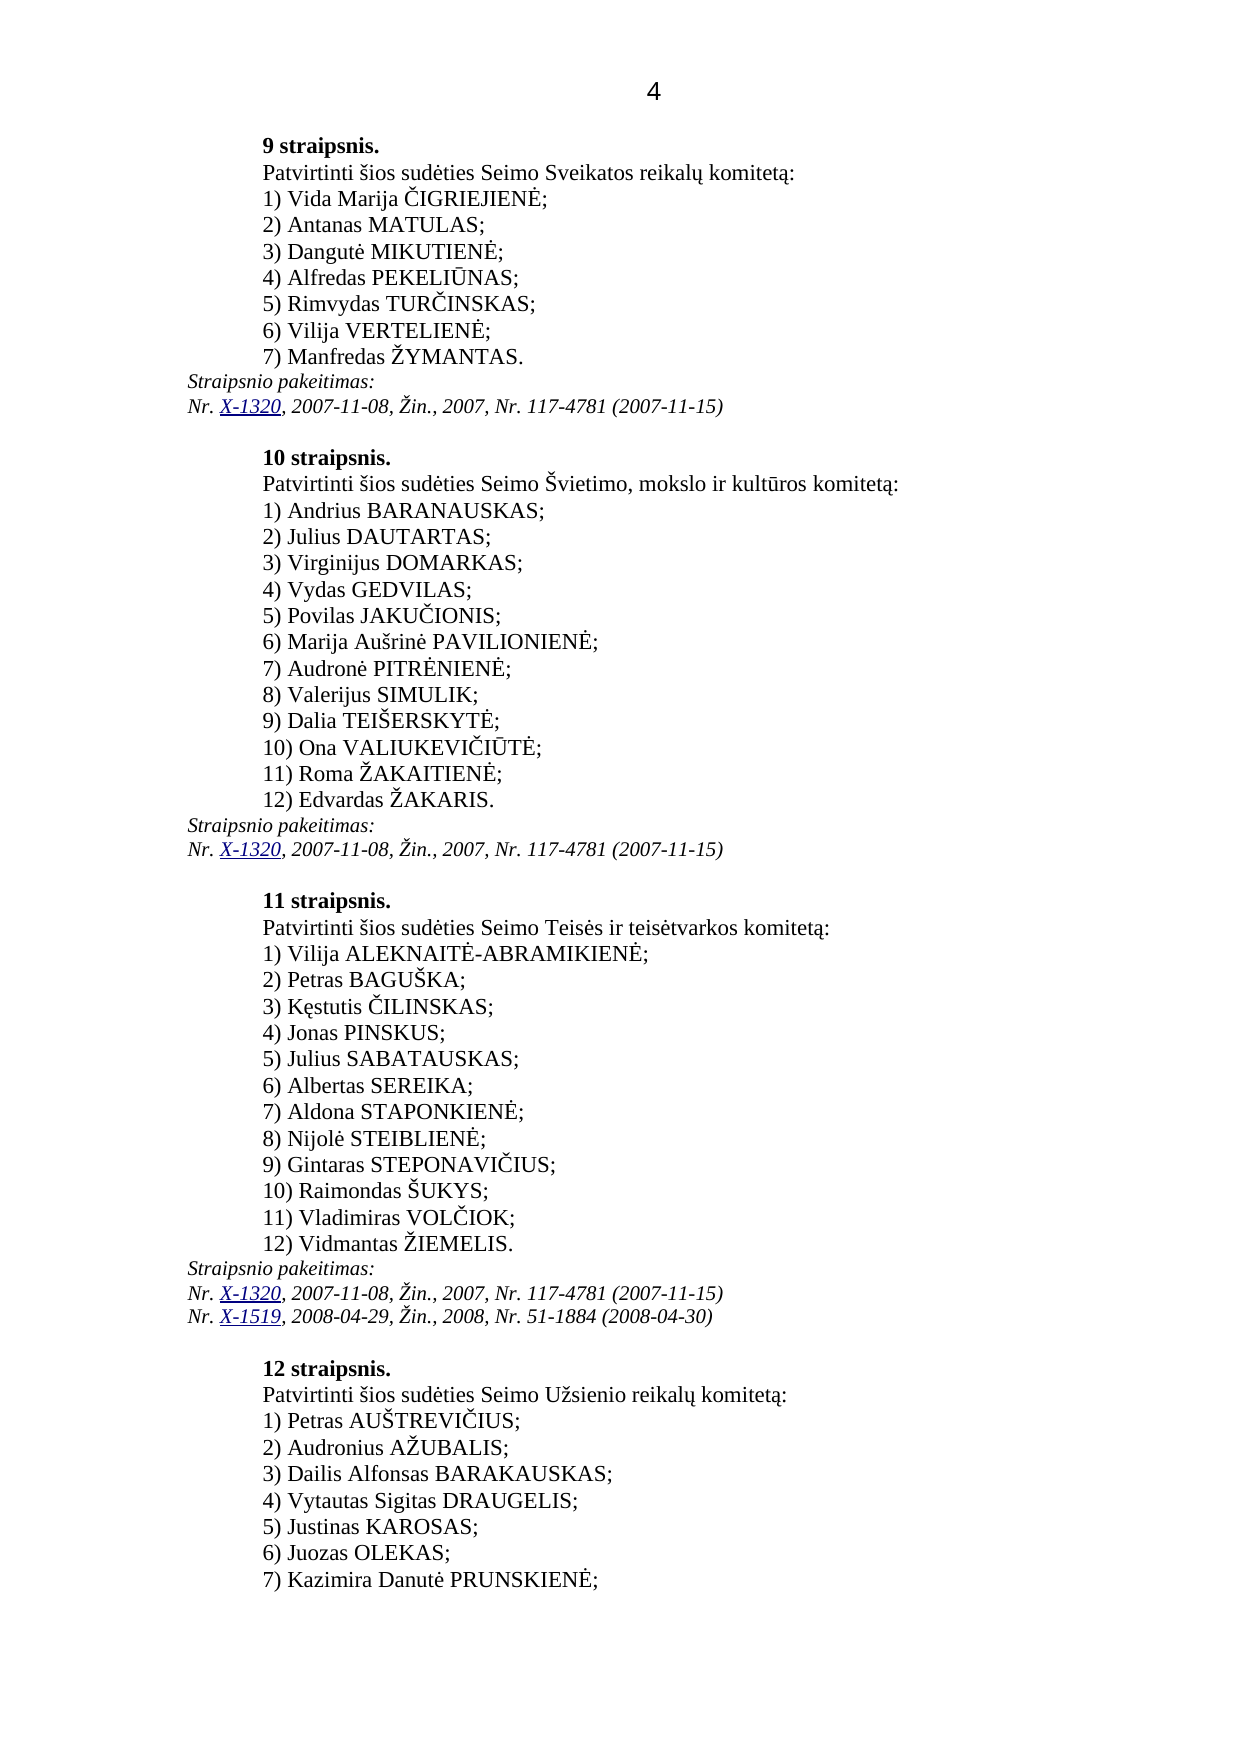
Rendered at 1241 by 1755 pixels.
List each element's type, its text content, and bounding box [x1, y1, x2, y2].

text Patvirtinti šios sudėties Seimo Teisės ir teisėtvarkos komitetą: [187, 914, 1120, 940]
text 4) Vydas GEDVILAS; [187, 576, 1120, 602]
text 7) Manfredas ŽYMANTAS. [187, 343, 1120, 369]
text 2) Julius DAUTARTAS; [187, 523, 1120, 549]
text Straipsnio pakeitimas: [187, 813, 1120, 837]
text 9 straipsnis. [187, 132, 1120, 159]
text 1) Vida Marija ČIGRIEJIENĖ; [187, 185, 1120, 211]
text 5) Justinas KAROSAS; [187, 1513, 1120, 1539]
text 7) Audronė PITRĖNIENĖ; [187, 655, 1120, 681]
text 6) Juozas OLEKAS; [187, 1539, 1120, 1566]
text 8) Nijolė STEIBLIENĖ; [187, 1124, 1120, 1151]
text 12) Vidmantas ŽIEMELIS. [187, 1230, 1120, 1256]
text 9) Dalia TEIŠERSKYTĖ; [187, 707, 1120, 734]
text 6) Vilija VERTELIENĖ; [187, 317, 1120, 343]
text Patvirtinti šios sudėties Seimo Sveikatos reikalų komitetą: [187, 159, 1120, 185]
text 4) Vytautas Sigitas DRAUGELIS; [187, 1487, 1120, 1513]
text 2) Petras BAGUŠKA; [187, 966, 1120, 993]
text 5) Julius SABATAUSKAS; [187, 1046, 1120, 1072]
text 7) Aldona STAPONKIENĖ; [187, 1098, 1120, 1124]
text Patvirtinti šios sudėties Seimo Švietimo, mokslo ir kultūros komitetą: [187, 470, 1120, 497]
text 3) Dangutė MIKUTIENĖ; [187, 238, 1120, 264]
text 11) Vladimiras VOLČIOK; [187, 1204, 1120, 1230]
text 9) Gintaras STEPONAVIČIUS; [187, 1151, 1120, 1177]
text Nr. X-1519, 2008-04-29, Žin., 2008, Nr. 51-1884 (2008-04-30) [187, 1304, 1120, 1328]
text Nr. X-1320, 2007-11-08, Žin., 2007, Nr. 117-4781 (2007-11-15) [187, 393, 1120, 418]
text 6) Albertas SEREIKA; [187, 1072, 1120, 1098]
text 7) Kazimira Danutė PRUNSKIENĖ; [187, 1566, 1120, 1592]
text 10 straipsnis. [187, 444, 1120, 470]
text 3) Kęstutis ČILINSKAS; [187, 993, 1120, 1019]
text 10) Raimondas ŠUKYS; [187, 1177, 1120, 1204]
text 1) Vilija ALEKNAITĖ-ABRAMIKIENĖ; [187, 940, 1120, 966]
text 2) Antanas MATULAS; [187, 211, 1120, 238]
text Straipsnio pakeitimas: [187, 1256, 1120, 1280]
text Nr. X-1320, 2007-11-08, Žin., 2007, Nr. 117-4781 (2007-11-15) [187, 1280, 1120, 1304]
text 4) Alfredas PEKELIŪNAS; [187, 264, 1120, 290]
text 3) Dailis Alfonsas BARAKAUSKAS; [187, 1460, 1120, 1487]
text 11 straipsnis. [187, 887, 1120, 914]
text 12 straipsnis. [187, 1355, 1120, 1381]
text 4) Jonas PINSKUS; [187, 1019, 1120, 1046]
text 11) Roma ŽAKAITIENĖ; [187, 760, 1120, 787]
text 5) Rimvydas TURČINSKAS; [187, 290, 1120, 317]
text 5) Povilas JAKUČIONIS; [187, 602, 1120, 628]
text 12) Edvardas ŽAKARIS. [187, 787, 1120, 813]
text Straipsnio pakeitimas: [187, 369, 1120, 393]
text 1) Petras AUŠTREVIČIUS; [187, 1408, 1120, 1434]
text 6) Marija Aušrinė PAVILIONIENĖ; [187, 628, 1120, 655]
text Nr. X-1320, 2007-11-08, Žin., 2007, Nr. 117-4781 (2007-11-15) [187, 837, 1120, 861]
text 8) Valerijus SIMULIK; [187, 681, 1120, 707]
text 3) Virginijus DOMARKAS; [187, 549, 1120, 576]
text 2) Audronius AŽUBALIS; [187, 1434, 1120, 1460]
text 1) Andrius BARANAUSKAS; [187, 497, 1120, 523]
text Patvirtinti šios sudėties Seimo Užsienio reikalų komitetą: [187, 1381, 1120, 1408]
text 10) Ona VALIUKEVIČIŪTĖ; [187, 734, 1120, 760]
